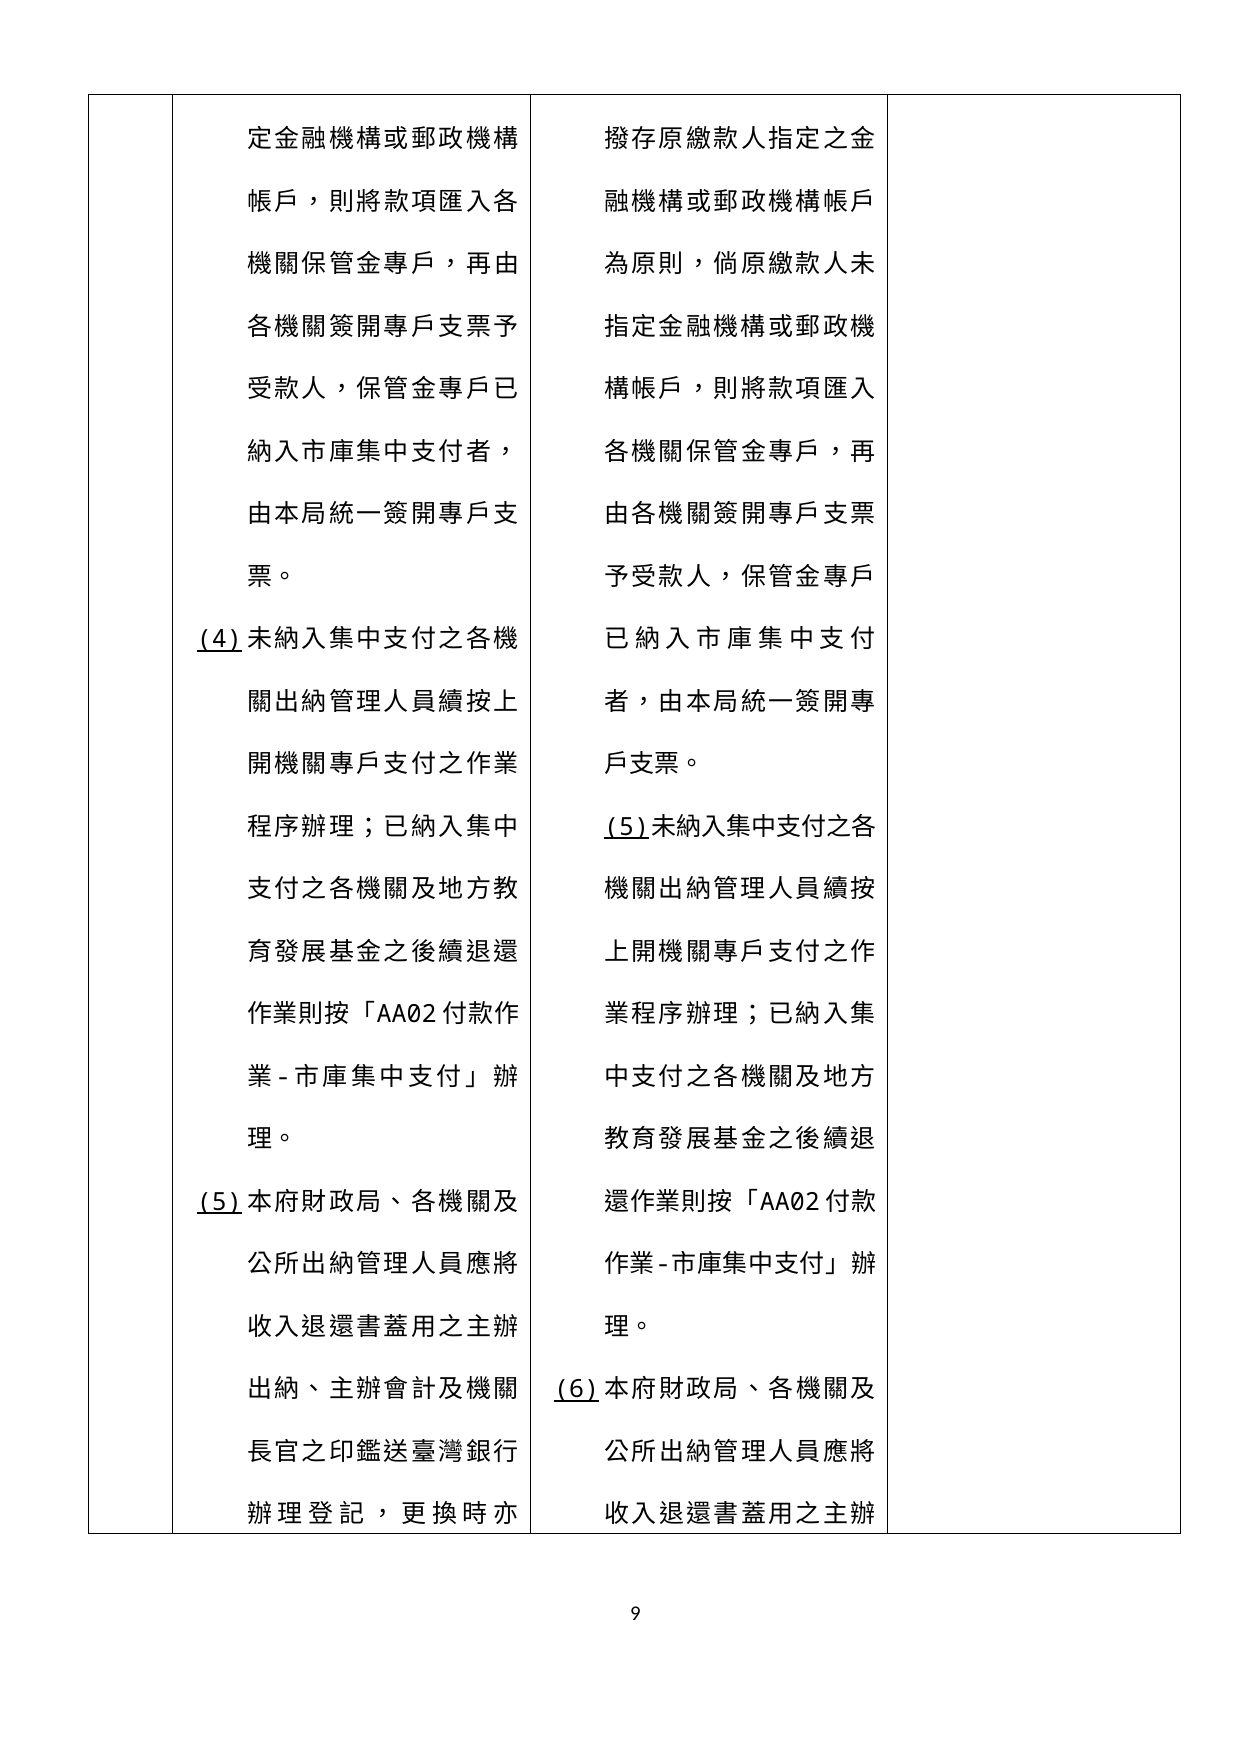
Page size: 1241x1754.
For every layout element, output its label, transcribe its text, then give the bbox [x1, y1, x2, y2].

table_cell 二、 辦理市庫存款戶收入退還作業 經授權開立收入退還書之各機關及各公所，出納管理單位於1,000萬元額度內，接獲業務單位辦理收入退還簽准之簽呈正本，應檢視所附證明文件是否齊備後，於臺灣銀行公庫服務網開立收入退還書，視款項性質及應匯入帳號之金融機構，併同繳款書或匯款申請書(無摺存入憑條或公庫送款回單)，俟用印核章後，送市庫代理銀行辦理退庫，以逕匯應受退款人為原則。 收入退還款項在經徵地點以現金退還原繳款人較為便利者，得於零用金額度內先行墊支退還，並應於繳款書上載明退還日期及金額，由原繳款人簽名以為受領退還憑據；退還達一定金額時，應按已退還金額及退款科目收入退還撥補歸墊零用金專戶，且至遲應於一個月內核退。 非經授權之本府二級機關辦理收入退還作業或撥補，應造冊連同繳款書及原入庫證明彙送一級機關辦理。 辦理收入退還以直接撥存原繳款人指定之金融機構或郵政機構帳戶為原則，倘原繳款人未指定金融機構或郵政機構帳戶，則將款項匯入各機關保管金專戶，再由各機關簽開專戶支票予受款人，保管金專戶已納入市庫集中支付者，由本局統一簽開專戶支票。 未納入集中支付之各機關出納管理人員續按上開機關專戶支付之作業程序辦理；已納入集中支付之各機關及地方教育發展基金之後續退還作業則按「AA02付款作業-市庫集中支付」辦理。 本府財政局、各機關及公所出納管理人員應將收入退還書蓋用之主辦出納、主辦會計及機關長官之印鑑送臺灣銀行辦理登記，更換時亦同。 [531, 95, 887, 1533]
table_cell 二、 辦理市庫存款戶收入退還作業 各機關及公所之出納管理單位辦理各業務單位所提1,000萬元額度內之收入退還案件，應檢視簽准之簽呈正本及所附證明文件是否齊備後，於臺灣銀行公庫服務網開立收入退還書，視款項性質及應匯入帳號之金融機構，併同繳款書或匯款申請書(無摺存入憑條或公庫送款回單)，俟用印核章後，送市庫代理銀行辦理退款，以逕匯應受退款人為原則。 收入退還款項在經徵地點以現金退還原繳款人較為便利者，得於零用金額度內先行墊支退還，並應於繳款書上載明退還日期及金額，由原繳款人簽名以為受領退還憑據；退還達一定金額時，應按已退還金額及退款科目收入退還撥補歸墊零用金專戶，且至遲應於一個月內核退；零用金餘額不足時，得先辦理收入退還至零用金專戶後退還原繳款人。 辦理收入退還以直接撥存原繳款人指定之金融機構或郵政機構帳戶為原則，倘原繳款人未指定金融機構或郵政機構帳戶，則將款項匯入各機關保管金專戶，再由各機關簽開專戶支票予受款人，保管金專戶已納入市庫集中支付者，由本局統一簽開專戶支票。 未納入集中支付之各機關出納管理人員續按上開機關專戶支付之作業程序辦理；已納入集中支付之各機關及地方教育發展基金之後續退還作業則按「AA02付款作業-市庫集中支付」辦理。 本府財政局、各機關及公所出納管理人員應將收入退還書蓋用之主辦出納、主辦會計及機關長官之印鑑送臺灣銀行辦理登記，更換時亦同。 [173, 95, 530, 1533]
table_cell [888, 95, 1180, 1533]
table_cell [89, 95, 172, 1533]
